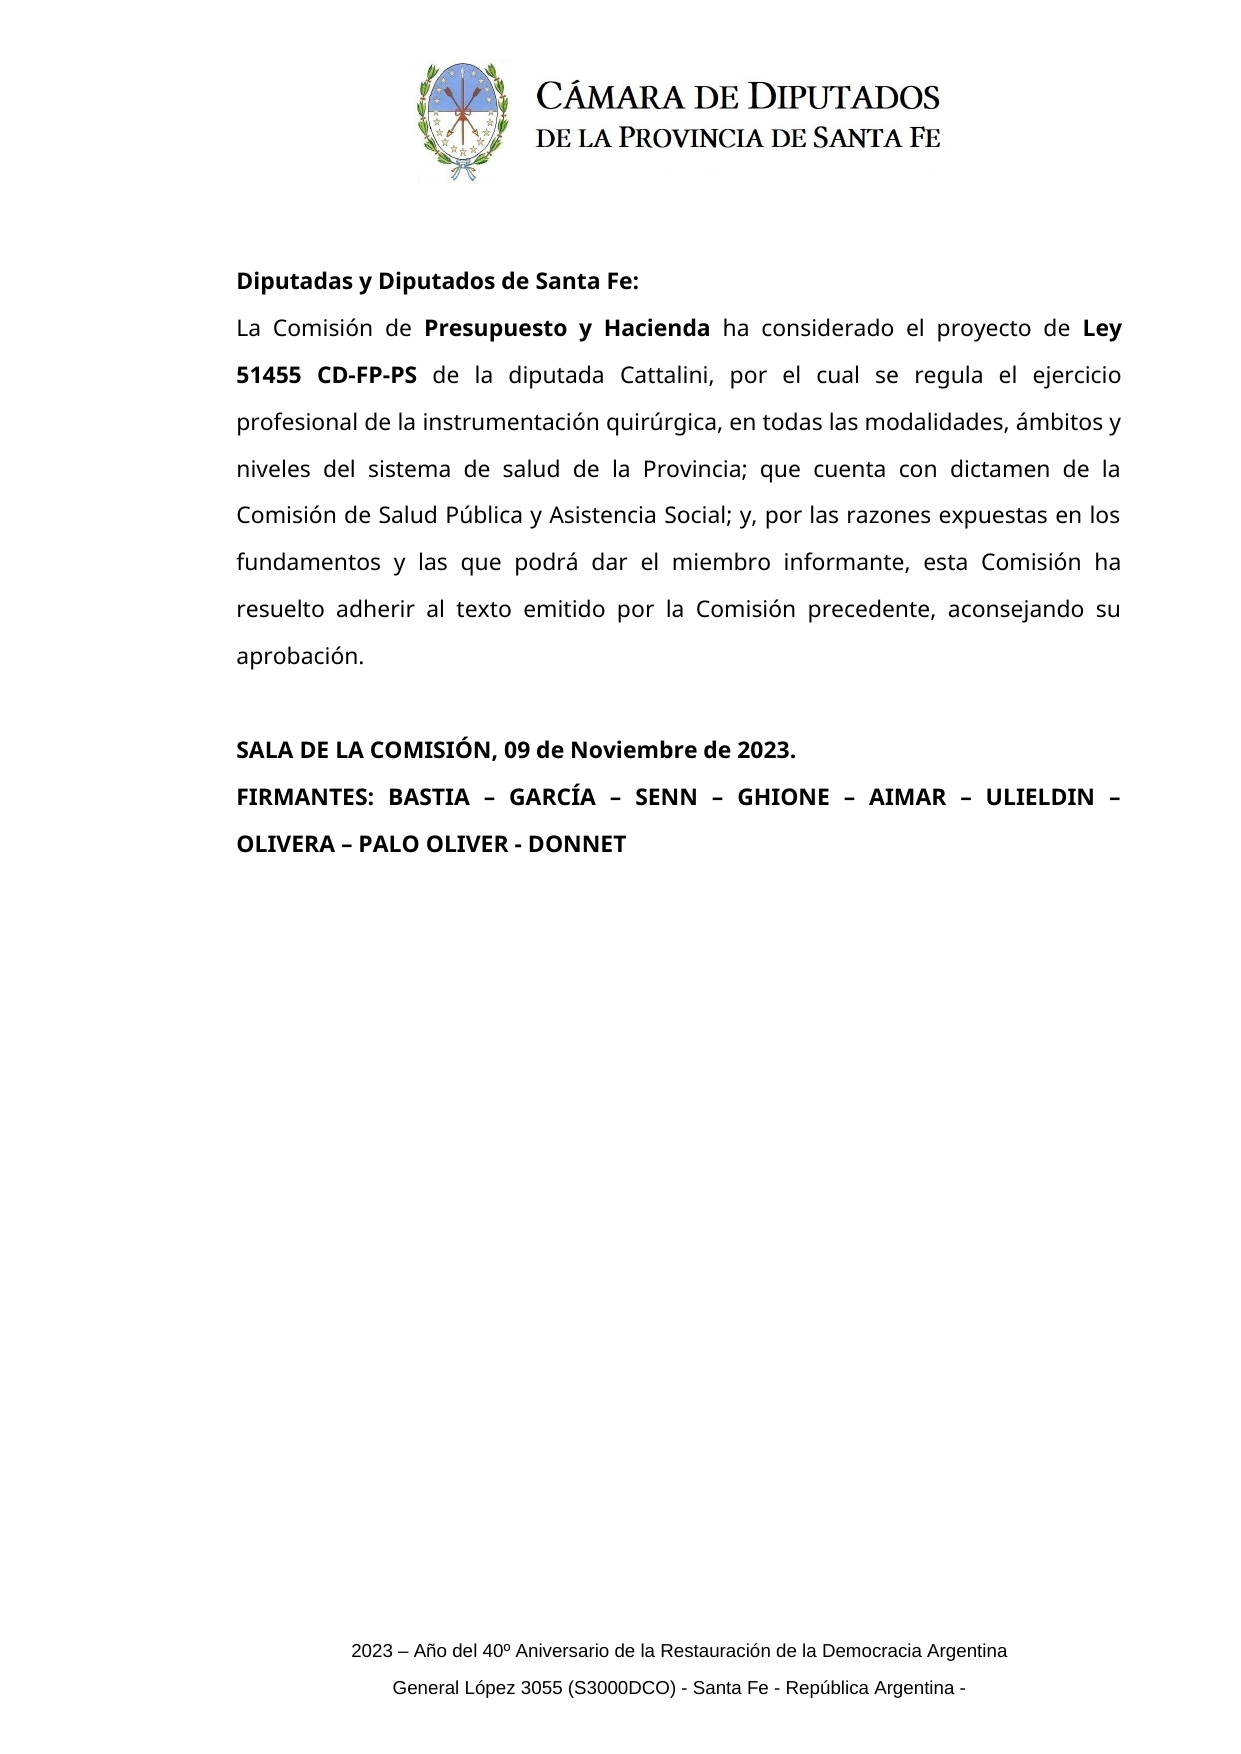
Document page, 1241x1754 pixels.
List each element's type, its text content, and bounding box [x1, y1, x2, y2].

text FIRMANTES: BASTIA – GARCÍA – SENN – GHIONE – AIMAR – ULIELDIN – OLIVERA – PALO OLIVER - DONNET [236, 781, 1122, 859]
text La Comisión de Presupuesto y Hacienda ha considerado el proyecto de Ley 51455 CD-FP-PS de la diputada Cattalini, por el cual se regula el ejercicio profesional de la instrumentación quirúrgica, en todas las modalidades, ámbitos y niveles del sistema de salud de la Provincia; que cuenta con dictamen de la Comisión de Salud Pública y Asistencia Social; y, por las razones expuestas en los fundamentos y las que podrá dar el miembro informante, esta Comisión ha resuelto adherir al texto emitido por la Comisión precedente, aconsejando su aprobación. [236, 312, 1122, 671]
text SALA DE LA COMISIÓN, 09 de Noviembre de 2023. [236, 734, 1122, 765]
picture [413, 59, 945, 183]
text Diputadas y Diputados de Santa Fe: [236, 265, 1122, 296]
